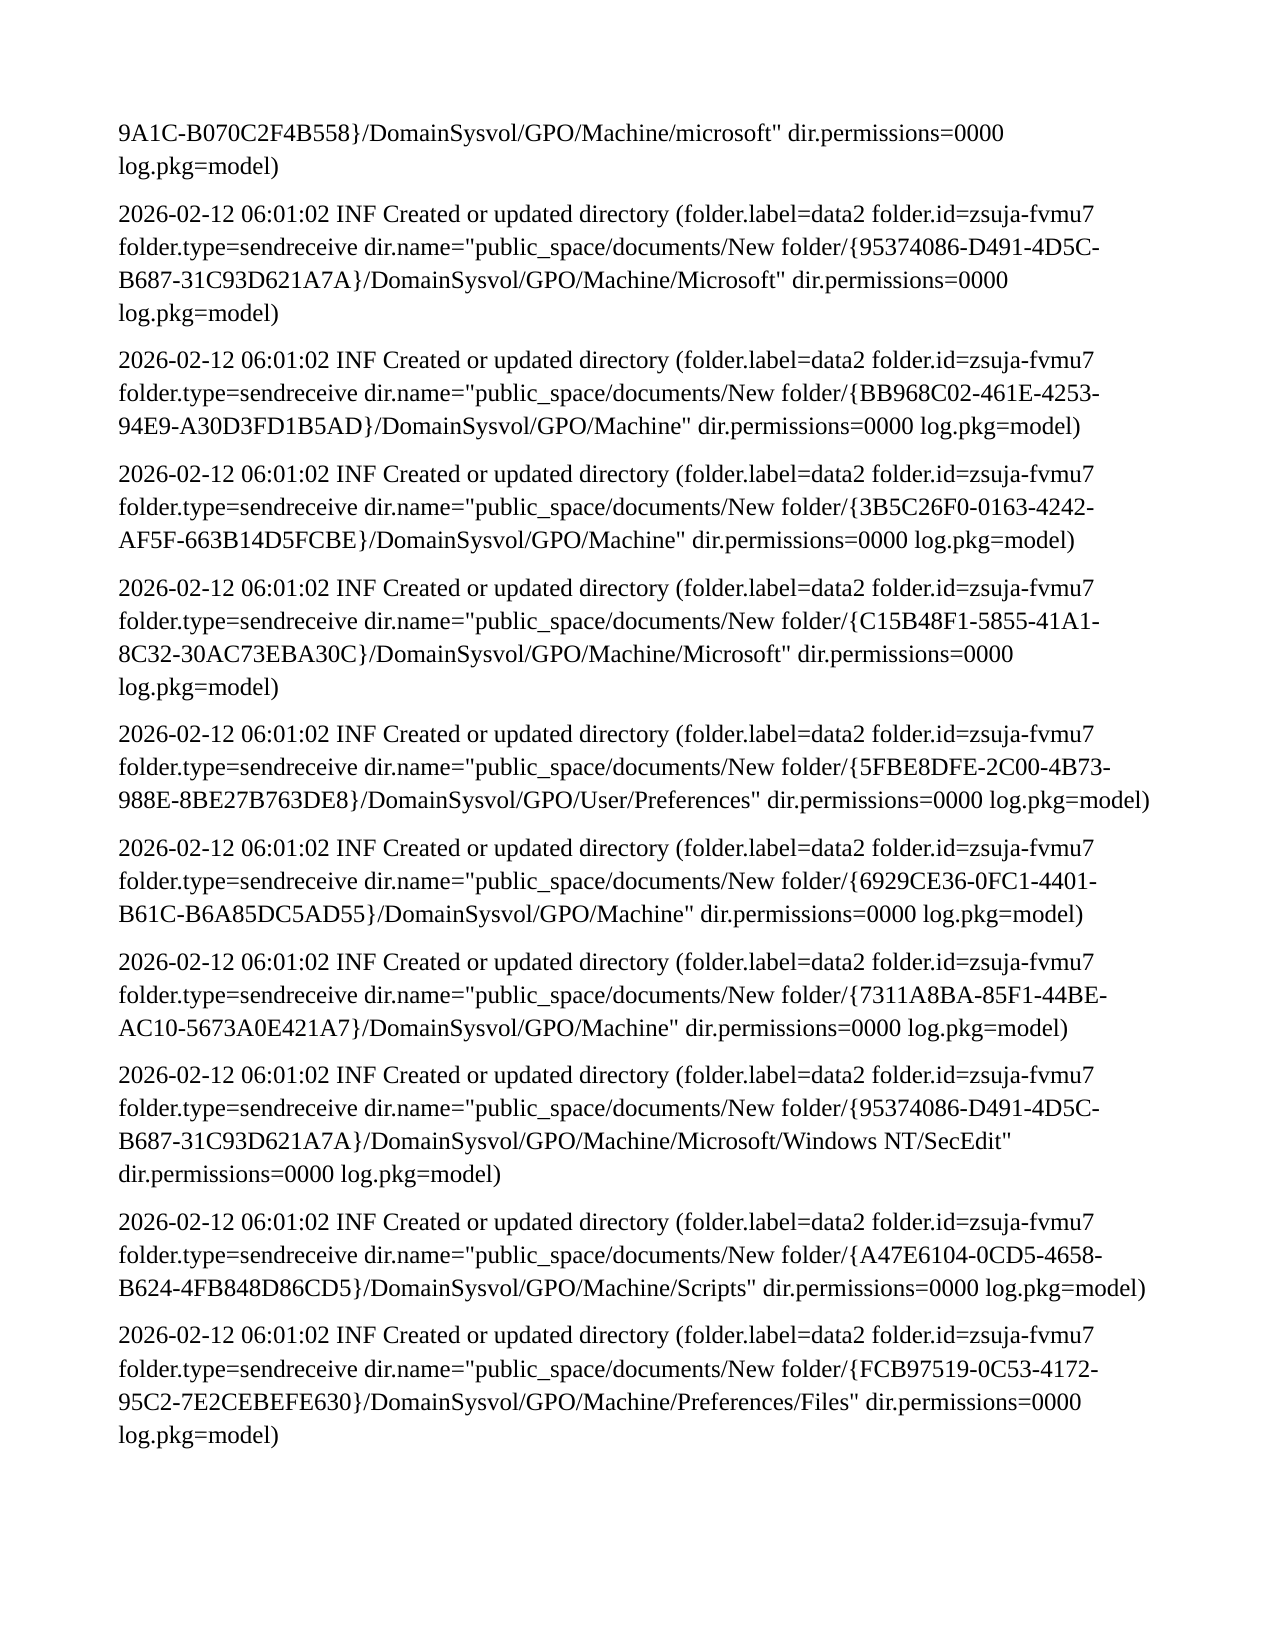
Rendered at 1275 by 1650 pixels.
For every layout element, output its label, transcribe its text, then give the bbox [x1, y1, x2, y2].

text 2026-02-12 06:01:02 INF Created or updated directory (folder.label=data2 folder.id=zsuja-fvmu7 folder.type=sendreceive dir.name="public_space/documents/New folder/{95374086-D491-4D5C-B687-31C93D621A7A}/DomainSysvol/GPO/Machine/Microsoft" dir.permissions=0000 log.pkg=model) [118, 199, 1157, 327]
text 2026-02-12 06:01:02 INF Created or updated directory (folder.label=data2 folder.id=zsuja-fvmu7 folder.type=sendreceive dir.name="public_space/documents/New folder/{5FBE8DFE-2C00-4B73-988E-8BE27B763DE8}/DomainSysvol/GPO/User/Preferences" dir.permissions=0000 log.pkg=model) [118, 719, 1157, 814]
text 2026-02-12 06:01:02 INF Created or updated directory (folder.label=data2 folder.id=zsuja-fvmu7 folder.type=sendreceive dir.name="public_space/documents/New folder/{BB968C02-461E-4253-94E9-A30D3FD1B5AD}/DomainSysvol/GPO/Machine" dir.permissions=0000 log.pkg=model) [118, 345, 1157, 440]
text 2026-02-12 06:01:02 INF Created or updated directory (folder.label=data2 folder.id=zsuja-fvmu7 folder.type=sendreceive dir.name="public_space/documents/New folder/{7311A8BA-85F1-44BE-AC10-5673A0E421A7}/DomainSysvol/GPO/Machine" dir.permissions=0000 log.pkg=model) [118, 947, 1157, 1041]
text 2026-02-12 06:01:02 INF Created or updated directory (folder.label=data2 folder.id=zsuja-fvmu7 folder.type=sendreceive dir.name="public_space/documents/New folder/{FCB97519-0C53-4172-95C2-7E2CEBEFE630}/DomainSysvol/GPO/Machine/Preferences/Files" dir.permissions=0000 log.pkg=model) [118, 1321, 1157, 1448]
text 2026-02-12 06:01:02 INF Created or updated directory (folder.label=data2 folder.id=zsuja-fvmu7 folder.type=sendreceive dir.name="public_space/documents/New folder/{C15B48F1-5855-41A1-8C32-30AC73EBA30C}/DomainSysvol/GPO/Machine/Microsoft" dir.permissions=0000 log.pkg=model) [118, 573, 1157, 701]
text 2026-02-12 06:01:02 INF Created or updated directory (folder.label=data2 folder.id=zsuja-fvmu7 folder.type=sendreceive dir.name="public_space/documents/New folder/{95374086-D491-4D5C-B687-31C93D621A7A}/DomainSysvol/GPO/Machine/Microsoft/Windows NT/SecEdit" dir.permissions=0000 log.pkg=model) [118, 1060, 1157, 1188]
text 2026-02-12 06:01:02 INF Created or updated directory (folder.label=data2 folder.id=zsuja-fvmu7 folder.type=sendreceive dir.name="public_space/documents/New folder/{6929CE36-0FC1-4401-B61C-B6A85DC5AD55}/DomainSysvol/GPO/Machine" dir.permissions=0000 log.pkg=model) [118, 833, 1157, 928]
text 2026-02-12 06:01:02 INF Created or updated directory (folder.label=data2 folder.id=zsuja-fvmu7 folder.type=sendreceive dir.name="public_space/documents/New folder/{3B5C26F0-0163-4242-AF5F-663B14D5FCBE}/DomainSysvol/GPO/Machine" dir.permissions=0000 log.pkg=model) [118, 459, 1157, 554]
text 9A1C-B070C2F4B558}/DomainSysvol/GPO/Machine/microsoft" dir.permissions=0000 log.pkg=model) [118, 118, 1157, 180]
text 2026-02-12 06:01:02 INF Created or updated directory (folder.label=data2 folder.id=zsuja-fvmu7 folder.type=sendreceive dir.name="public_space/documents/New folder/{A47E6104-0CD5-4658-B624-4FB848D86CD5}/DomainSysvol/GPO/Machine/Scripts" dir.permissions=0000 log.pkg=model) [118, 1207, 1157, 1302]
